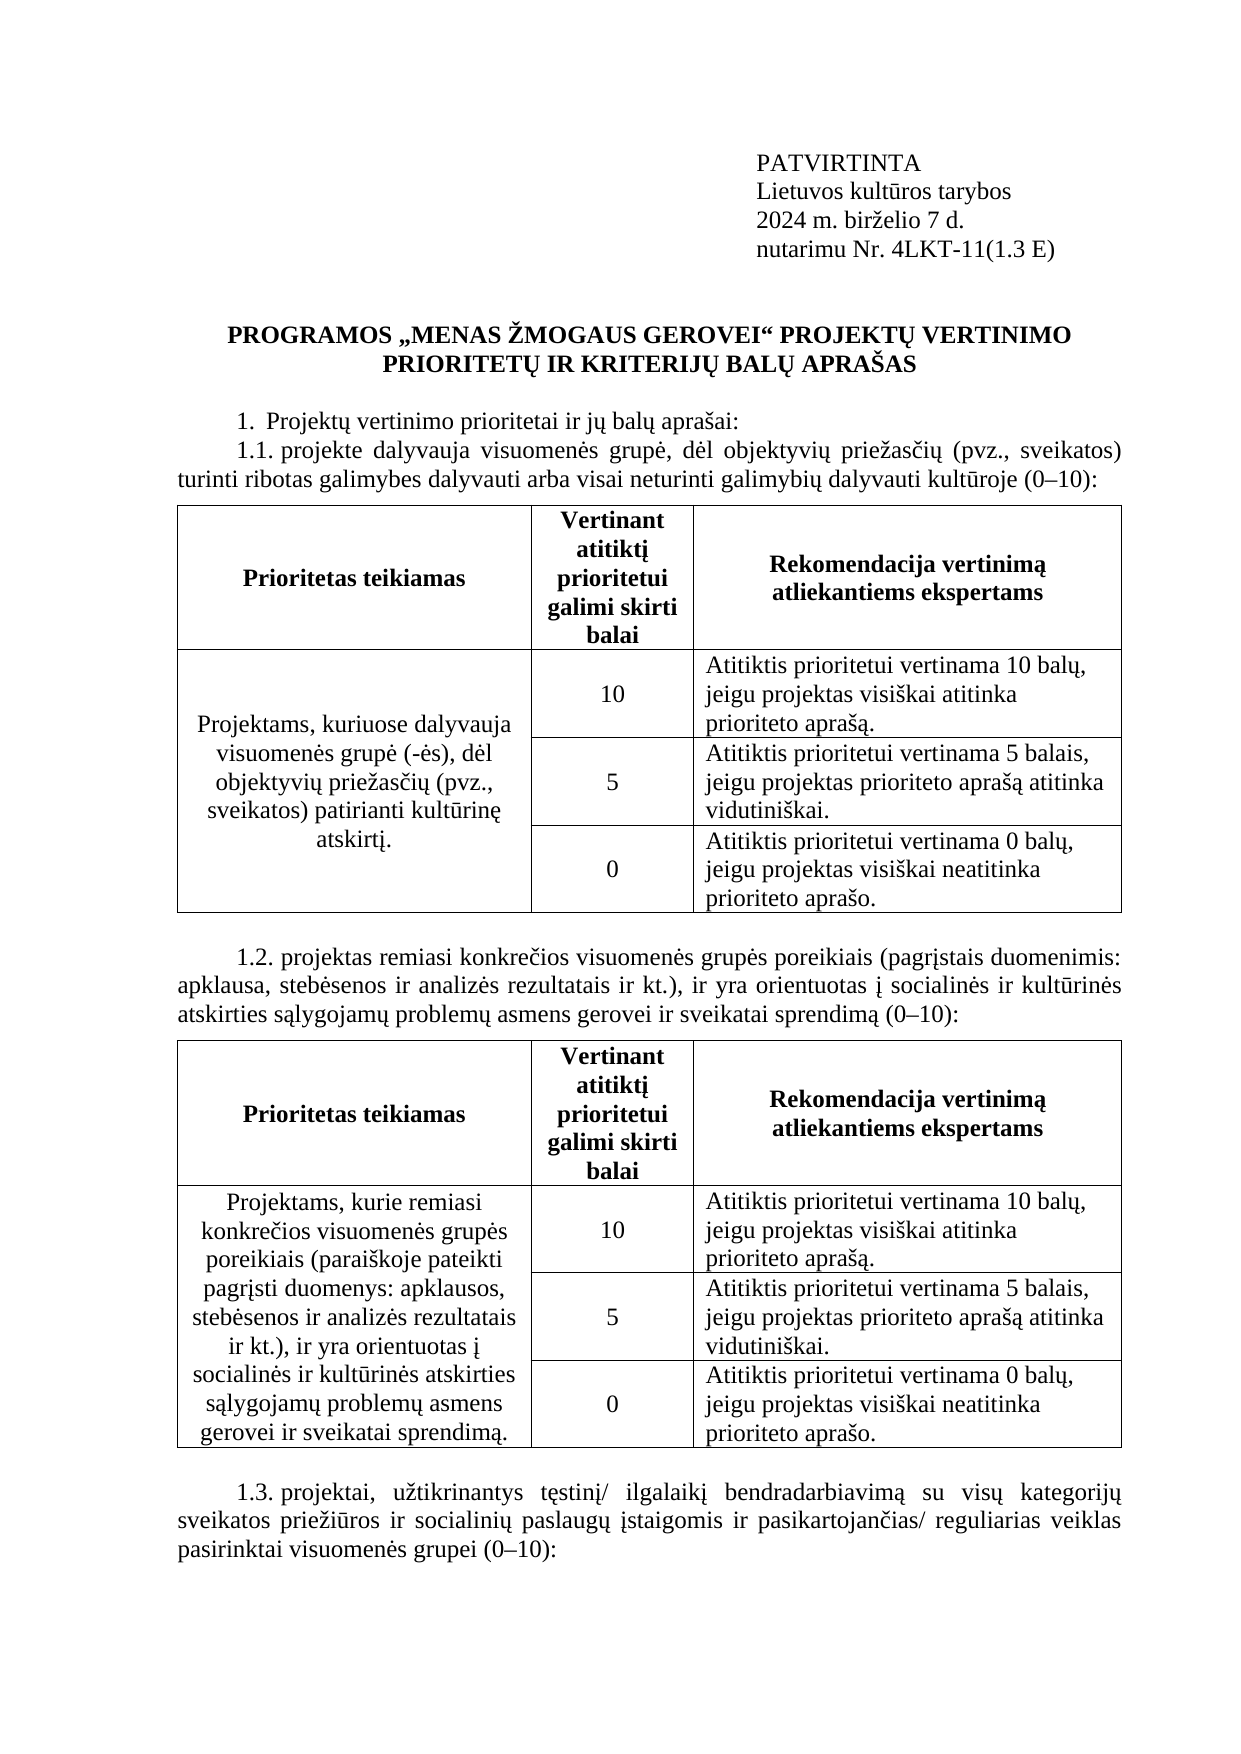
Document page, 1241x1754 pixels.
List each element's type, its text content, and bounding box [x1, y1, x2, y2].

text nutarimu Nr. 4LKT-11(1.3 E) [177, 234, 1122, 263]
table_cell 5 [532, 738, 693, 825]
table_cell Projektams, kuriuose dalyvauja visuomenės grupė (-ės), dėl objektyvių priežasčių (pvz., sveikatos) patirianti kultūrinę atskirtį. [178, 650, 531, 912]
text PROGRAMOS „MENAS ŽMOGAUS GEROVEI“ PROJEKTŲ VERTINIMO PRIORITETŲ IR KRITERIJŲ BALŲ APRAŠAS [177, 320, 1122, 378]
text PATVIRTINTA [177, 148, 1122, 176]
table_header Rekomendacija vertinimą atliekantiems ekspertams [694, 506, 1121, 649]
table_header Vertinant atitiktį prioritetui galimi skirti balai [532, 506, 693, 649]
table_cell Projektams, kurie remiasi konkrečios visuomenės grupės poreikiais (paraiškoje pateikti pagrįsti duomenys: apklausos, stebėsenos ir analizės rezultatais ir kt.), ir yra orientuotas į socialinės ir kultūrinės atskirties sąlygojamų problemų asmens gerovei ir sveikatai sprendimą. [178, 1186, 531, 1447]
table_header Vertinant atitiktį prioritetui galimi skirti balai [532, 1041, 693, 1185]
text 1.2. projektas remiasi konkrečios visuomenės grupės poreikiais (pagrįstais duomenimis: apklausa, stebėsenos ir analizės rezultatais ir kt.), ir yra orientuotas į socialinės ir kultūrinės atskirties sąlygojamų problemų asmens gerovei ir sveikatai sprendimą (0–10): [177, 942, 1122, 1028]
text 1.1. projekte dalyvauja visuomenės grupė, dėl objektyvių priežasčių (pvz., sveikatos) turinti ribotas galimybes dalyvauti arba visai neturinti galimybių dalyvauti kultūroje (0–10): [177, 435, 1122, 493]
table_header Rekomendacija vertinimą atliekantiems ekspertams [694, 1041, 1121, 1185]
table_cell Atitiktis prioritetui vertinama 10 balų, jeigu projektas visiškai atitinka prioriteto aprašą. [694, 650, 1121, 737]
table_cell Atitiktis prioritetui vertinama 10 balų, jeigu projektas visiškai atitinka prioriteto aprašą. [694, 1186, 1121, 1272]
table_cell Atitiktis prioritetui vertinama 5 balais, jeigu projektas prioriteto aprašą atitinka vidutiniškai. [694, 738, 1121, 825]
text 1.3. projektai, užtikrinantys tęstinį/ ilgalaikį bendradarbiavimą su visų kategorijų sveikatos priežiūros ir socialinių paslaugų įstaigomis ir pasikartojančias/ reguliarias veiklas pasirinktai visuomenės grupei (0–10): [177, 1477, 1122, 1563]
table_cell 0 [532, 826, 693, 912]
table_cell 10 [532, 1186, 693, 1272]
table_cell 5 [532, 1273, 693, 1359]
table_cell Atitiktis prioritetui vertinama 0 balų, jeigu projektas visiškai neatitinka prioriteto aprašo. [694, 1361, 1121, 1447]
text Lietuvos kultūros tarybos [177, 176, 1122, 205]
text 2024 m. birželio 7 d. [177, 205, 1122, 234]
table_cell 0 [532, 1361, 693, 1447]
table_header Prioritetas teikiamas [178, 506, 531, 649]
table_cell Atitiktis prioritetui vertinama 0 balų, jeigu projektas visiškai neatitinka prioriteto aprašo. [694, 826, 1121, 912]
table_cell Atitiktis prioritetui vertinama 5 balais, jeigu projektas prioriteto aprašą atitinka vidutiniškai. [694, 1273, 1121, 1359]
table_header Prioritetas teikiamas [178, 1041, 531, 1185]
table_cell 10 [532, 650, 693, 737]
text 1. Projektų vertinimo prioritetai ir jų balų aprašai: [177, 406, 1122, 435]
